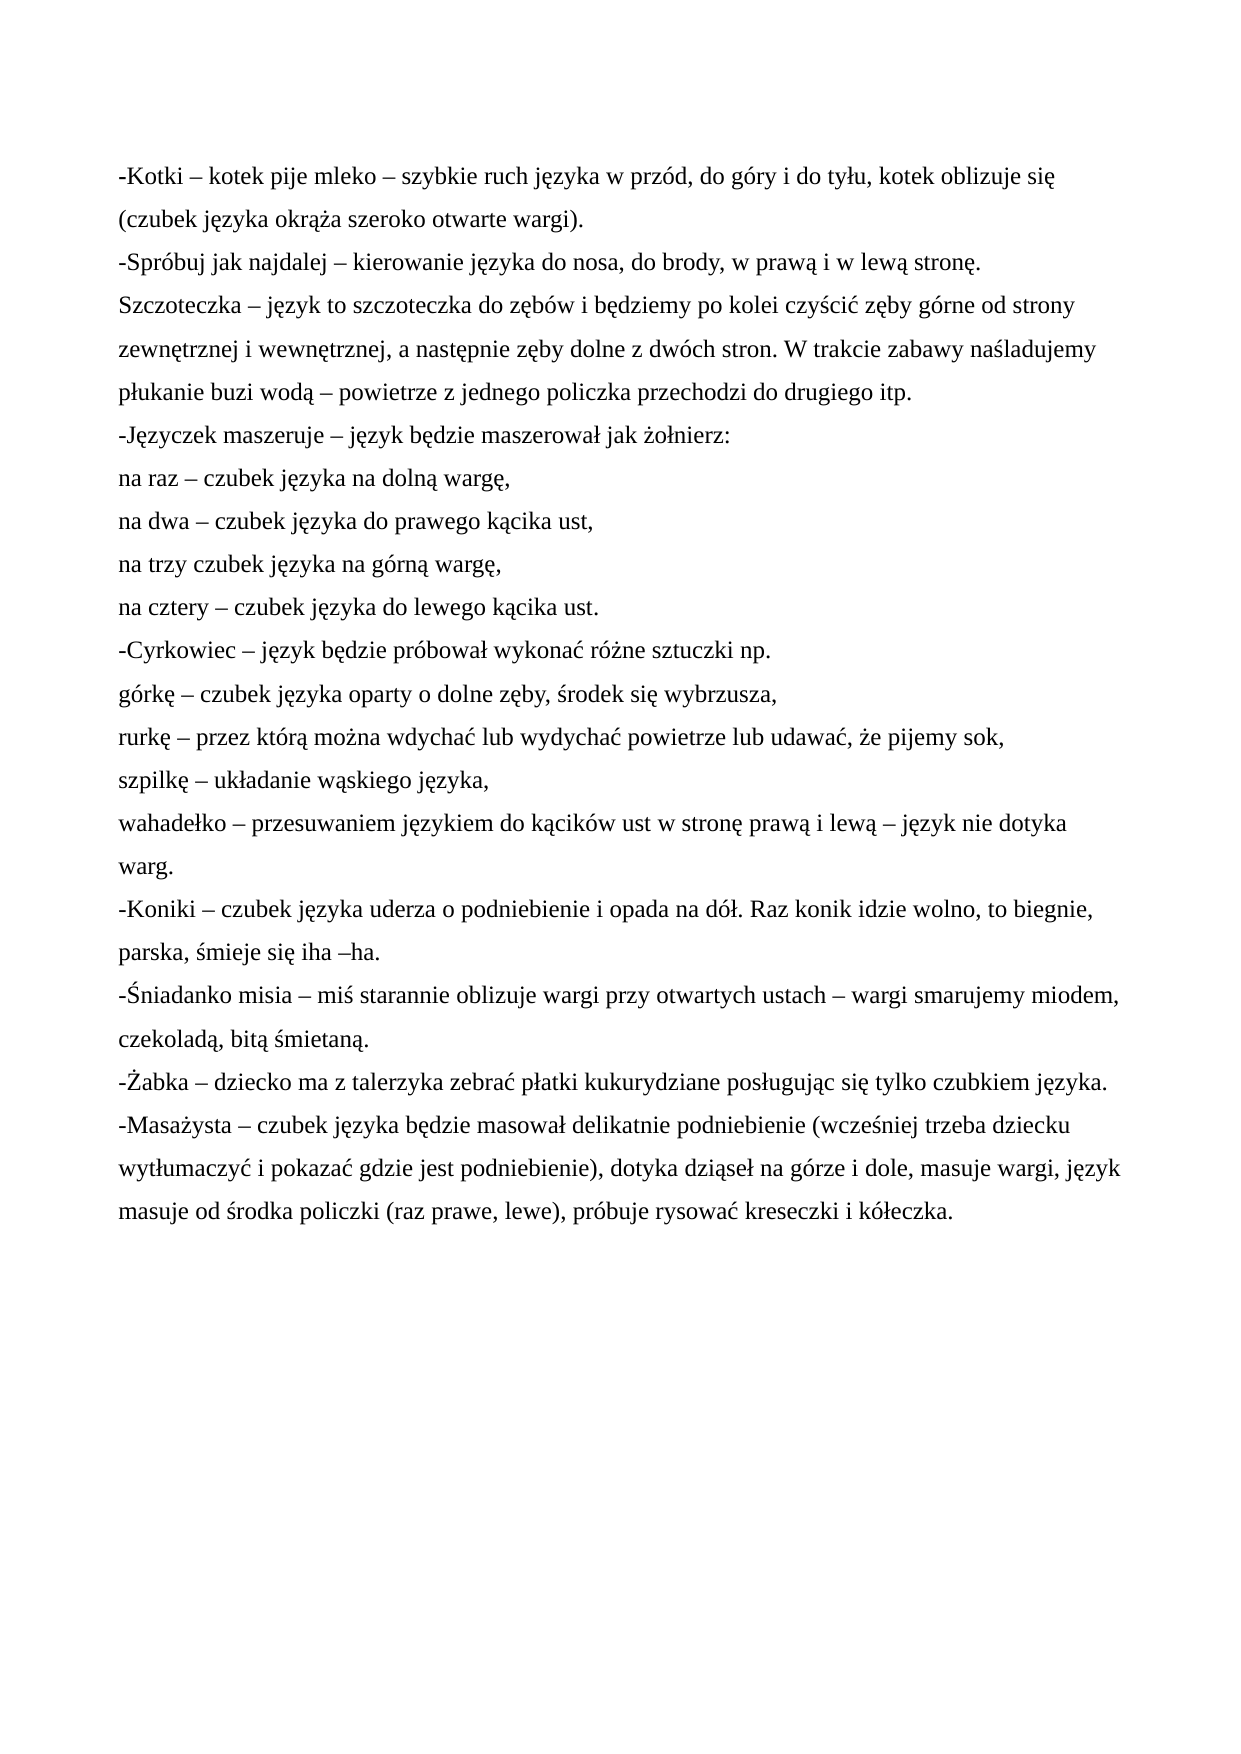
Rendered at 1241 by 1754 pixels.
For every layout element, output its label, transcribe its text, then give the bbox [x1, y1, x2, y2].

text -Kotki – kotek pije mleko – szybkie ruch języka w przód, do góry i do tyłu, kotek oblizuje się (czubek języka okrąża szeroko otwarte wargi). -Spróbuj jak najdalej – kierowanie języka do nosa, do brody, w prawą i w lewą stronę. Szczoteczka – język to szczoteczka do zębów i będziemy po kolei czyścić zęby górne od strony zewnętrznej i wewnętrznej, a następnie zęby dolne z dwóch stron. W trakcie zabawy naśladujemy płukanie buzi wodą – powietrze z jednego policzka przechodzi do drugiego itp. -Języczek maszeruje – język będzie maszerował jak żołnierz: na raz – czubek języka na dolną wargę, na dwa – czubek języka do prawego kącika ust, na trzy czubek języka na górną wargę, na cztery – czubek języka do lewego kącika ust. -Cyrkowiec – język będzie próbował wykonać różne sztuczki np. górkę – czubek języka oparty o dolne zęby, środek się wybrzusza, rurkę – przez którą można wdychać lub wydychać powietrze lub udawać, że pijemy sok, szpilkę – układanie wąskiego języka, wahadełko – przesuwaniem językiem do kącików ust w stronę prawą i lewą – język nie dotyka warg. -Koniki – czubek języka uderza o podniebienie i opada na dół. Raz konik idzie wolno, to biegnie, parska, śmieje się iha –ha. -Śniadanko misia – miś starannie oblizuje wargi przy otwartych ustach – wargi smarujemy miodem, czekoladą, bitą śmietaną. -Żabka – dziecko ma z talerzyka zebrać płatki kukurydziane posługując się tylko czubkiem języka. -Masażysta – czubek języka będzie masował delikatnie podniebienie (wcześniej trzeba dziecku wytłumaczyć i pokazać gdzie jest podniebienie), dotyka dziąseł na górze i dole, masuje wargi, język masuje od środka policzki (raz prawe, lewe), próbuje rysować kreseczki i kółeczka. [118, 118, 1122, 1225]
